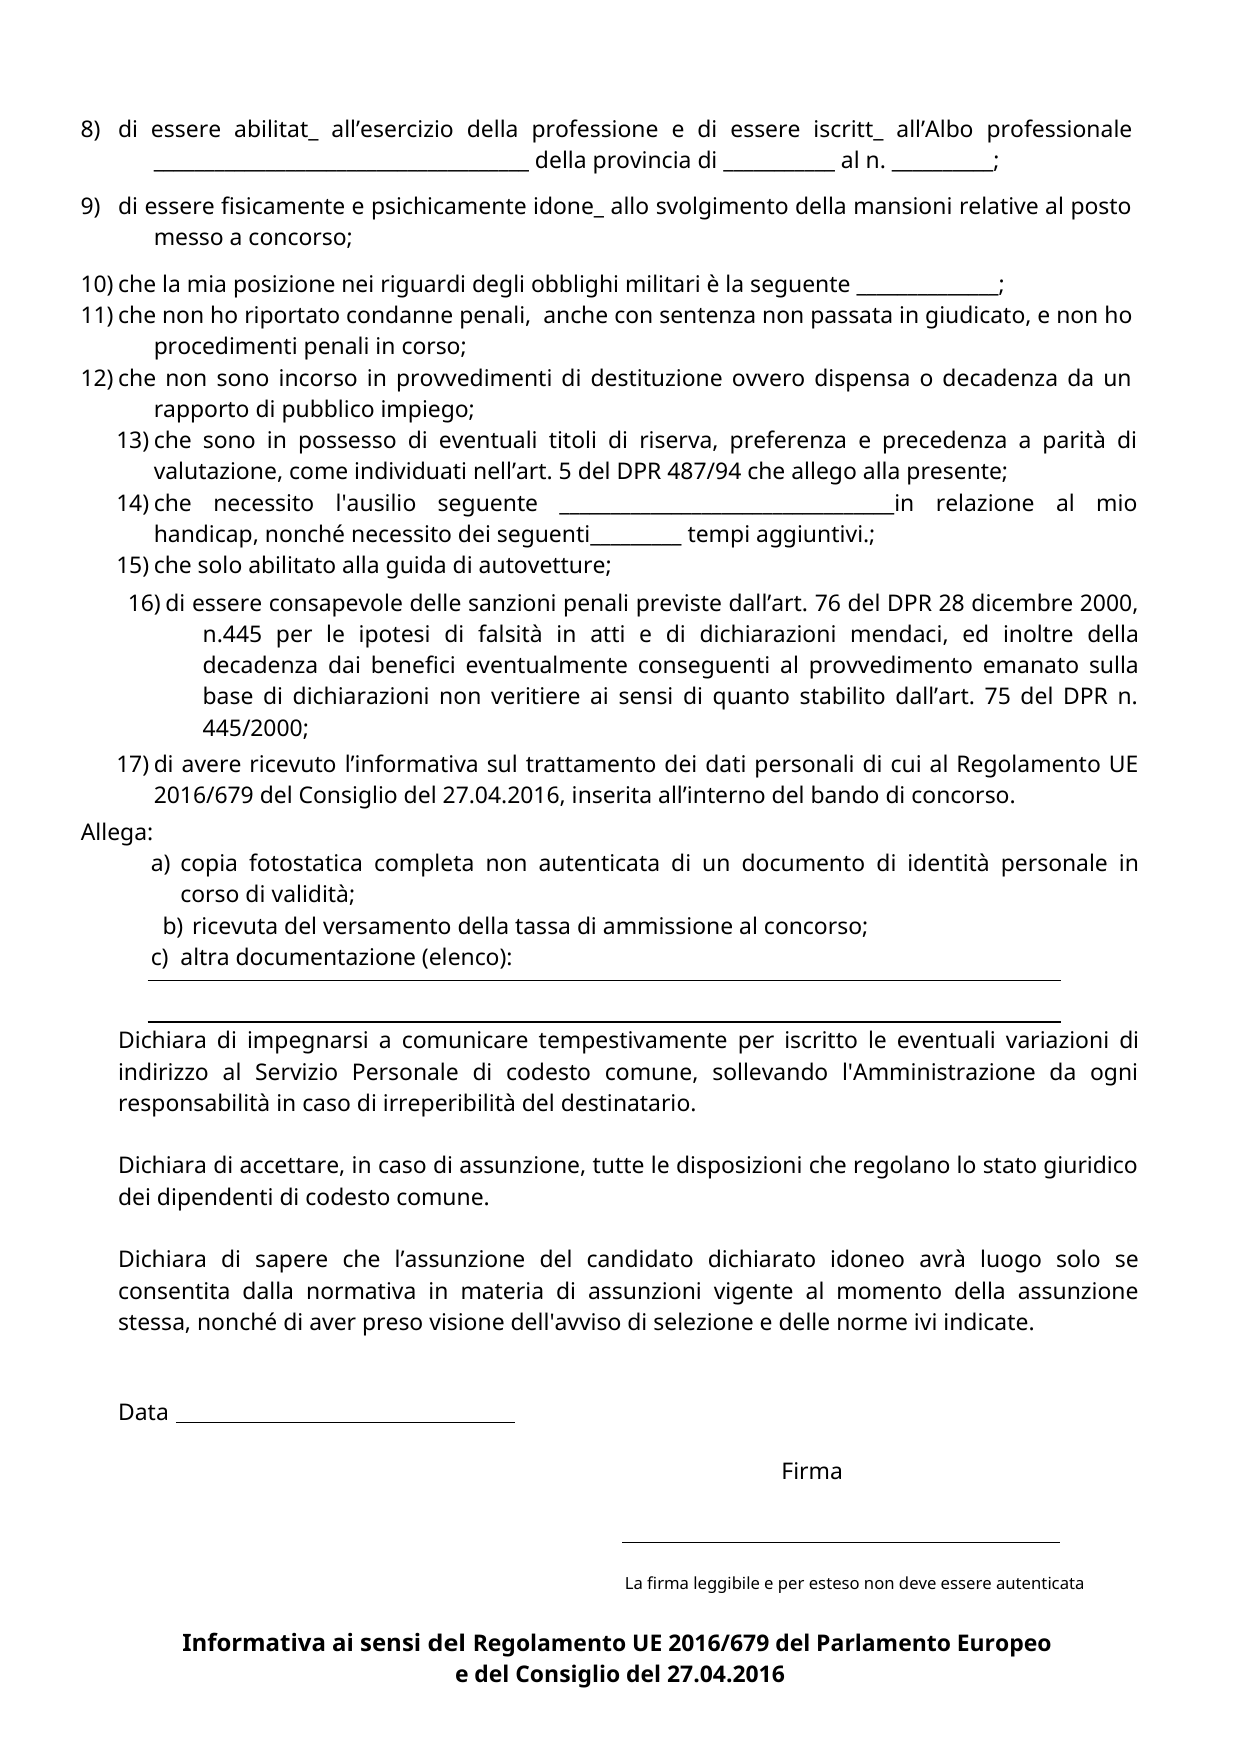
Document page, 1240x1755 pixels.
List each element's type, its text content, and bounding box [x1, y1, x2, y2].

list di essere abilitat_ all’esercizio della professione e di essere iscritt_ all’Albo professionale _____________________________________ della provincia di ___________ al n. __________; [80, 112, 1133, 175]
text Firma [781, 1455, 870, 1486]
list di essere fisicamente e psichicamente idone_ allo svolgimento della mansioni relative al posto messo a concorso; [80, 190, 1133, 253]
text Dichiara di accettare, in caso di assunzione, tutte le disposizioni che regolano lo stato giuridico dei dipendenti di codesto comune. [118, 1149, 1140, 1212]
list di essere consapevole delle sanzioni penali previste dall’art. 76 del DPR 28 dicembre 2000, n.445 per le ipotesi di falsità in atti e di dichiarazioni mendaci, ed inoltre della decadenza dai benefici eventualmente conseguenti al provvedimento emanato sulla base di dichiarazioni non veritiere ai sensi di quanto stabilito dall’art. 75 del DPR n. 445/2000; [128, 587, 1140, 743]
text Dichiara di sapere che l’assunzione del candidato dichiarato idoneo avrà luogo solo se consentita dalla normativa in materia di assunzioni vigente al momento della assunzione stessa, nonché di aver preso visione dell'avviso di selezione e delle norme ivi indicate. [118, 1243, 1140, 1337]
text Informativa ai sensi del Regolamento UE 2016/679 del Parlamento Europeo [106, 1626, 1133, 1658]
list che la mia posizione nei riguardi degli obblighi militari è la seguente ______________; [80, 268, 1133, 299]
list di avere ricevuto l’informativa sul trattamento dei dati personali di cui al Regolamento UE 2016/679 del Consiglio del 27.04.2016, inserita all’interno del bando di concorso. [116, 748, 1140, 811]
text e del Consiglio del 27.04.2016 [106, 1658, 1133, 1689]
list che sono in possesso di eventuali titoli di riserva, preferenza e precedenza a parità di valutazione, come individuati nell’art. 5 del DPR 487/94 che allego alla presente; [116, 424, 1139, 486]
text La firma leggibile e per esteso non deve essere autenticata [624, 1574, 1133, 1593]
list copia fotostatica completa non autenticata di un documento di identità personale in corso di validità; [151, 847, 1140, 910]
list altra documentazione (elenco): [151, 941, 1133, 972]
text Allega: [81, 816, 1117, 847]
text Data [118, 1396, 1133, 1427]
list che non ho riportato condanne penali, anche con sentenza non passata in giudicato, e non ho procedimenti penali in corso; [80, 299, 1133, 361]
list ricevuta del versamento della tassa di ammissione al concorso; [162, 910, 1133, 941]
text Dichiara di impegnarsi a comunicare tempestivamente per iscritto le eventuali variazioni di indirizzo al Servizio Personale di codesto comune, sollevando l'Amministrazione da ogni responsabilità in caso di irreperibilità del destinatario. [118, 1024, 1140, 1118]
list che non sono incorso in provvedimenti di destituzione ovvero dispensa o decadenza da un rapporto di pubblico impiego; [80, 361, 1133, 424]
list che necessito l'ausilio seguente _________________________________in relazione al mio handicap, nonché necessito dei seguenti_________ tempi aggiuntivi.; [116, 486, 1139, 549]
list che solo abilitato alla guida di autovetture; [116, 549, 1139, 580]
